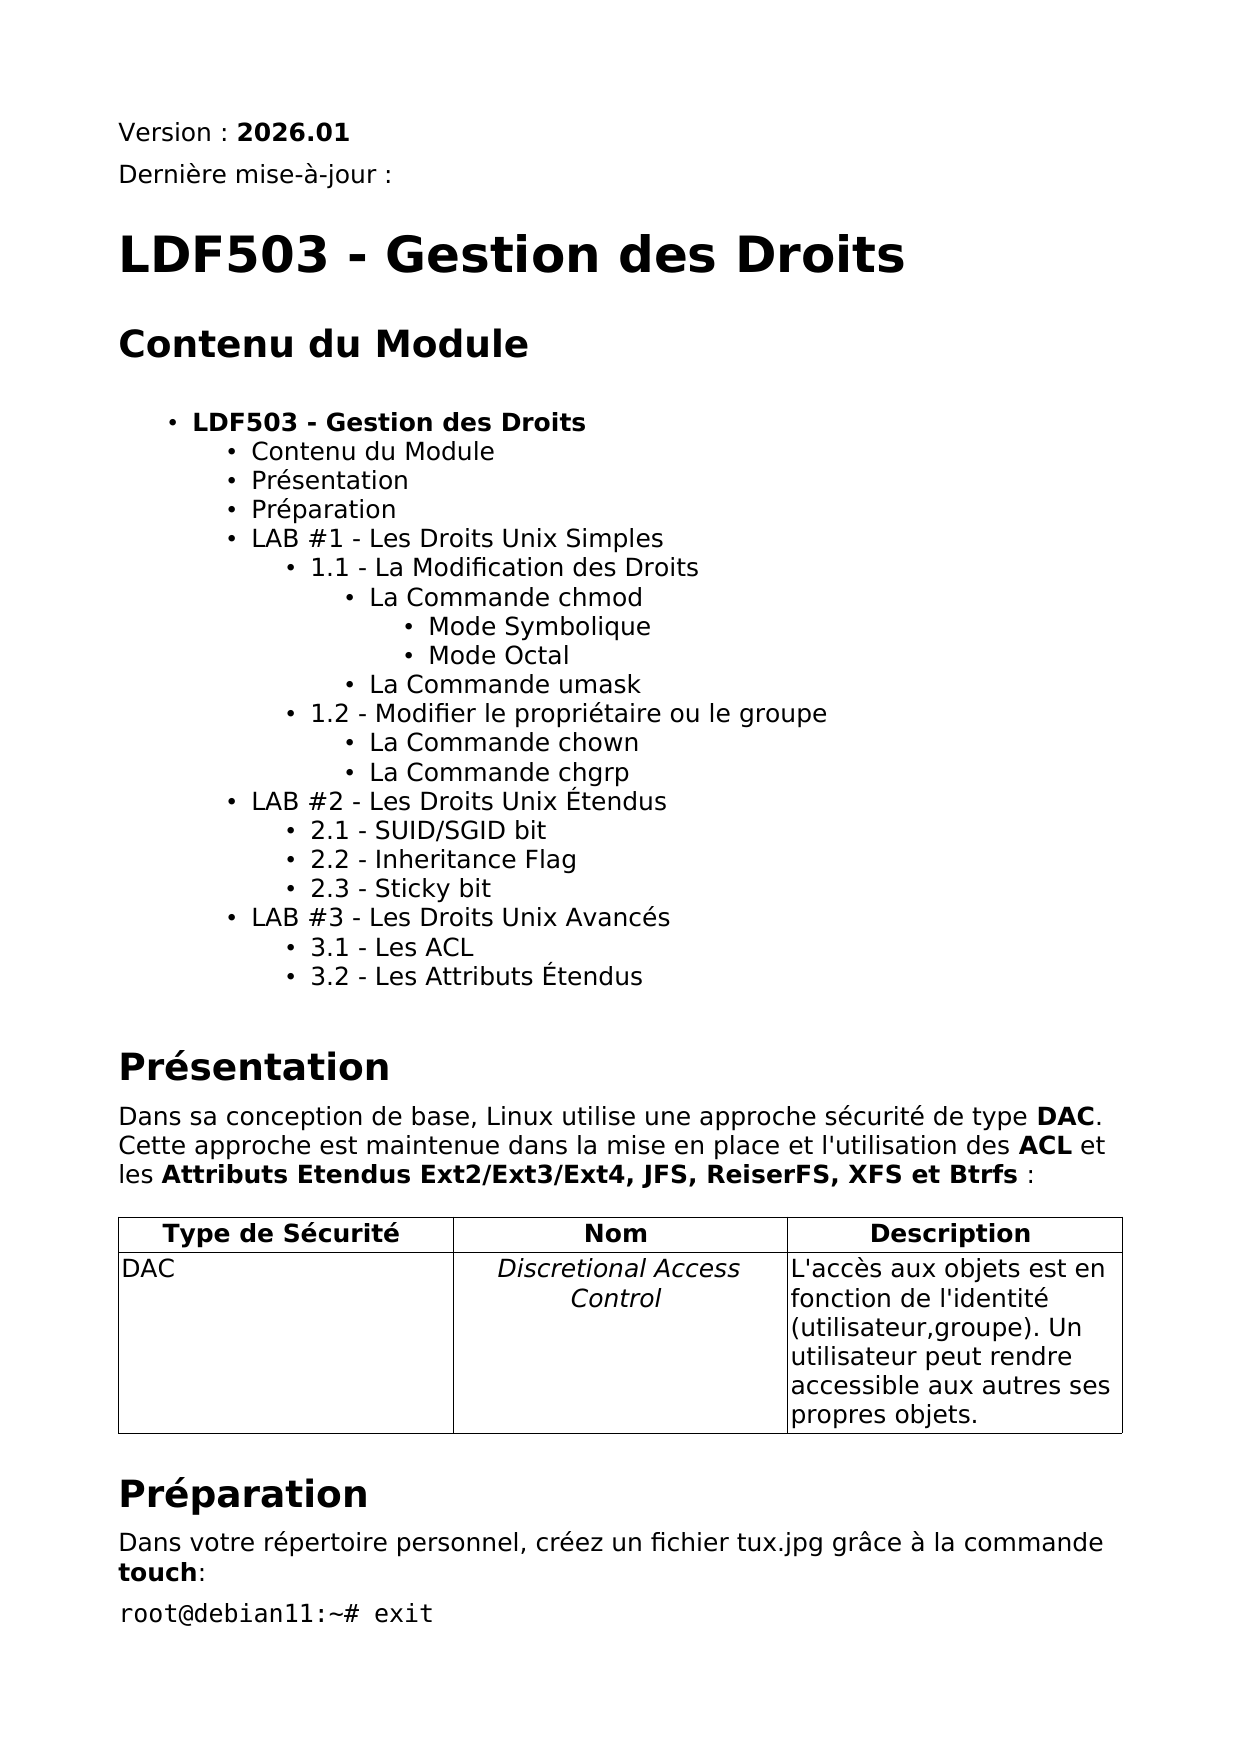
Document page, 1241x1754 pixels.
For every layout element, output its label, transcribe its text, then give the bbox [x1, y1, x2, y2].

list Mode Octal [413, 641, 1122, 670]
list 2.1 - SUID/SGID bit [295, 816, 1122, 845]
list 1.1 - La Modification des Droits [295, 554, 1122, 583]
list Mode Symbolique [413, 612, 1122, 641]
list 3.2 - Les Attributs Étendus [295, 962, 1122, 991]
text Dans sa conception de base, Linux utilise une approche sécurité de type DAC. Cette approche est maintenue dans la mise en place et l'utilisation des ACL et les Attributs Etendus Ext2/Ext3/Ext4, JFS, ReiserFS, XFS et Btrfs : [118, 1102, 1122, 1189]
table_header Type de Sécurité [119, 1218, 453, 1252]
subtitle Contenu du Module [118, 322, 1122, 366]
table_cell Discretional Access Control [454, 1253, 787, 1433]
list La Commande chgrp [354, 758, 1122, 787]
table_header Nom [454, 1218, 787, 1252]
list 3.1 - Les ACL [295, 933, 1122, 962]
list La Commande chmod [354, 583, 1122, 612]
subtitle Préparation [118, 1472, 1122, 1516]
list La Commande chown [354, 729, 1122, 758]
text Dans votre répertoire personnel, créez un fichier tux.jpg grâce à la commande touch: [118, 1529, 1122, 1587]
text Dernière mise-à-jour : [118, 160, 1122, 189]
list Contenu du Module [236, 437, 1122, 466]
subtitle Présentation [118, 1046, 1122, 1089]
list La Commande umask [354, 670, 1122, 699]
list 2.2 - Inheritance Flag [295, 845, 1122, 874]
list Préparation [236, 495, 1122, 524]
list 1.2 - Modifier le propriétaire ou le groupe [295, 699, 1122, 729]
list LAB #1 - Les Droits Unix Simples [236, 524, 1122, 554]
table_cell DAC [119, 1253, 453, 1433]
list LAB #2 - Les Droits Unix Étendus [236, 787, 1122, 816]
table_header Description [788, 1218, 1122, 1252]
list LDF503 - Gestion des Droits [177, 408, 1122, 437]
text root@debian11:~# exit [118, 1599, 1122, 1629]
text Version : 2026.01 [118, 118, 1122, 147]
list LAB #3 - Les Droits Unix Avancés [236, 904, 1122, 933]
list 2.3 - Sticky bit [295, 874, 1122, 904]
list Présentation [236, 466, 1122, 495]
table_cell L'accès aux objets est en fonction de l'identité (utilisateur,groupe). Un utilisateur peut rendre accessible aux autres ses propres objets. [788, 1253, 1122, 1433]
subtitle LDF503 - Gestion des Droits [118, 226, 1122, 285]
